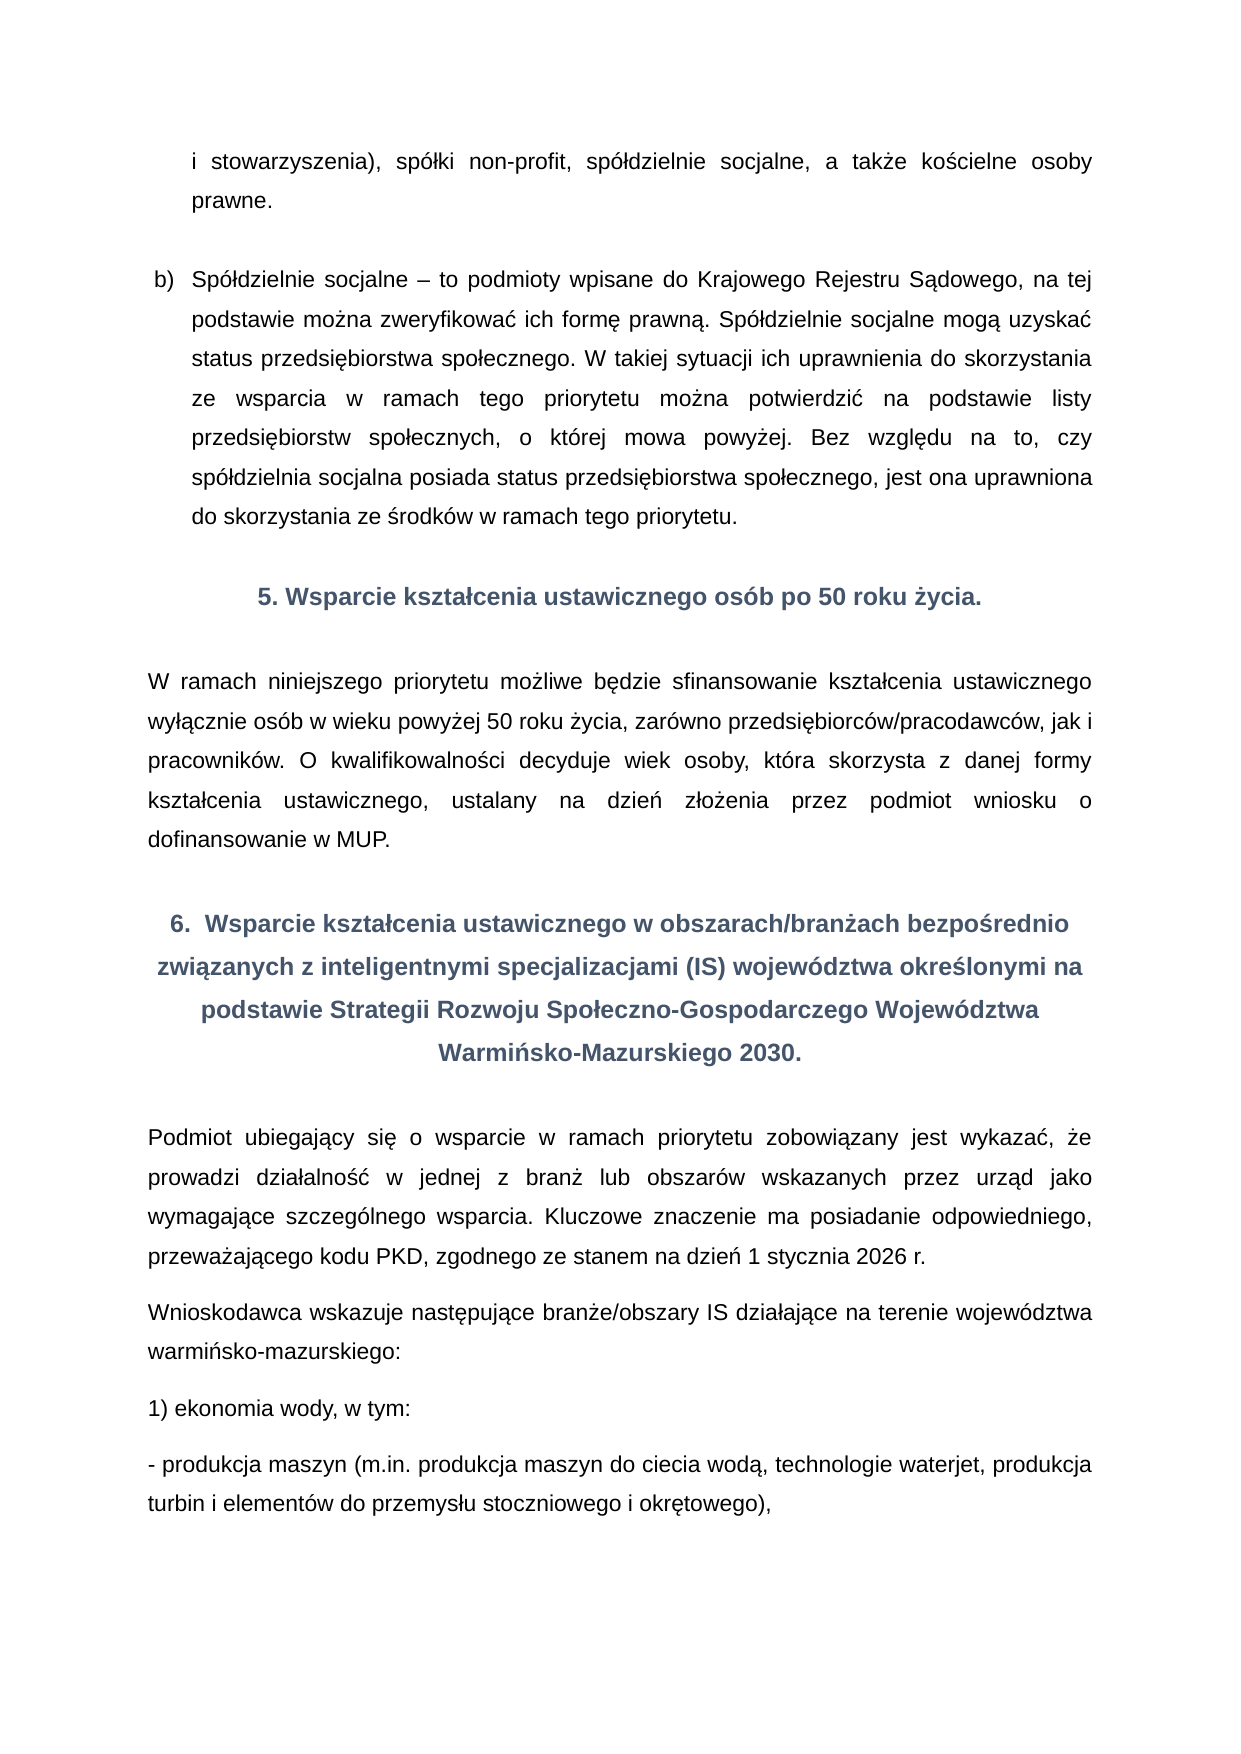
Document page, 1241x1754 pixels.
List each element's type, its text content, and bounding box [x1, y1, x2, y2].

text - produkcja maszyn (m.in. produkcja maszyn do ciecia wodą, technologie waterjet, produkcja turbin i elementów do przemysłu stoczniowego i okrętowego), [148, 1451, 1093, 1516]
text 5. Wsparcie kształcenia ustawicznego osób po 50 roku życia. [148, 582, 1093, 611]
text W ramach niniejszego priorytetu możliwe będzie sfinansowanie kształcenia ustawicznego wyłącznie osób w wieku powyżej 50 roku życia, zarówno przedsiębiorców/pracodawców, jak i pracowników. O kwalifikowalności decyduje wiek osoby, która skorzysta z danej formy kształcenia ustawicznego, ustalany na dzień złożenia przez podmiot wniosku o dofinansowanie w MUP. [148, 668, 1093, 852]
text 1) ekonomia wody, w tym: [148, 1394, 1093, 1421]
list i stowarzyszenia), spółki non-profit, spółdzielnie socjalne, a także kościelne osoby prawne. [191, 148, 1093, 213]
list Spółdzielnie socjalne – to podmioty wpisane do Krajowego Rejestru Sądowego, na tej podstawie można zweryfikować ich formę prawną. Spółdzielnie socjalne mogą uzyskać status przedsiębiorstwa społecznego. W takiej sytuacji ich uprawnienia do skorzystania ze wsparcia w ramach tego priorytetu można potwierdzić na podstawie listy przedsiębiorstw społecznych, o której mowa powyżej. Bez względu na to, czy spółdzielnia socjalna posiada status przedsiębiorstwa społecznego, jest ona uprawniona do skorzystania ze środków w ramach tego priorytetu. [154, 266, 1093, 529]
text Wnioskodawca wskazuje następujące branże/obszary IS działające na terenie województwa warmińsko-mazurskiego: [148, 1299, 1093, 1365]
text Podmiot ubiegający się o wsparcie w ramach priorytetu zobowiązany jest wykazać, że prowadzi działalność w jednej z branż lub obszarów wskazanych przez urząd jako wymagające szczególnego wsparcia. Kluczowe znaczenie ma posiadanie odpowiedniego, przeważającego kodu PKD, zgodnego ze stanem na dzień 1 stycznia 2026 r. [148, 1124, 1093, 1269]
text 6. Wsparcie kształcenia ustawicznego w obszarach/branżach bezpośrednio związanych z inteligentnymi specjalizacjami (IS) województwa określonymi na podstawie Strategii Rozwoju Społeczno-Gospodarczego Województwa Warmińsko-Mazurskiego 2030. [148, 909, 1093, 1067]
